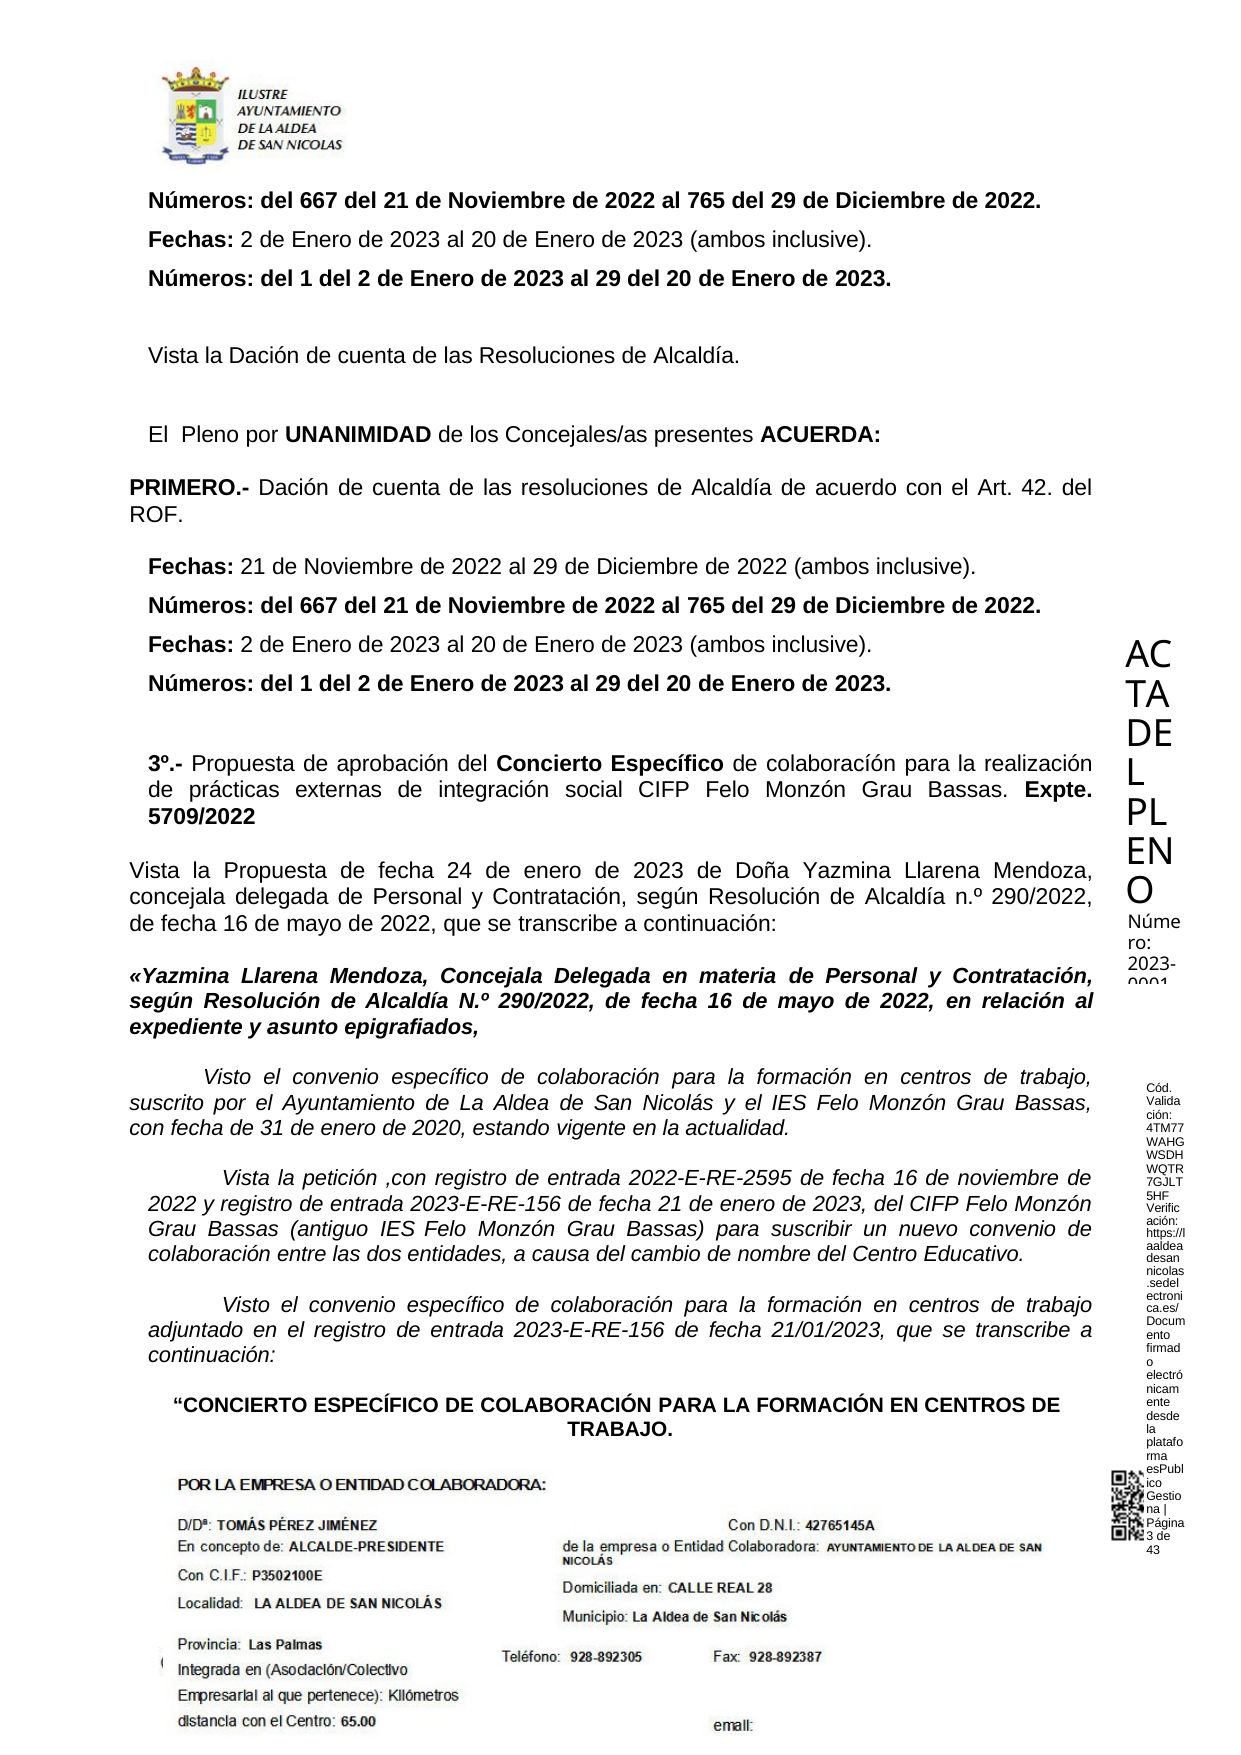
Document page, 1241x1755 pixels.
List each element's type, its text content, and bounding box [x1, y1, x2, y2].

text “CONCIERTO ESPECÍFICO DE COLABORACIÓN PARA LA FORMACIÓN EN CENTROS DE TRABAJO. [173, 1393, 1080, 1441]
subtitle [1144, 1081, 1186, 1612]
text El Pleno por UNANIMIDAD de los Concejales/as presentes ACUERDA: [148, 421, 1195, 448]
text 3º.- Propuesta de aprobación del Concierto Específico de colaboracíón para la realización de prácticas externas de integración social CIFP Felo Monzón Grau Bassas. Expte. 5709/2022 [148, 750, 1093, 829]
subtitle PRIMERO.- Dación de cuenta de las resoluciones de Alcaldía de acuerdo con el Art. 42. del ROF. [129, 474, 1093, 527]
subtitle Números: del 1 del 2 de Enero de 2023 al 29 del 20 de Enero de 2023. [148, 670, 1123, 696]
text ACTA DEL PLENO [1125, 636, 1185, 912]
text Número: 2023-0001 Fecha: 05/04/2023 [1127, 912, 1185, 984]
text Fechas: 21 de Noviembre de 2022 al 29 de Diciembre de 2022 (ambos inclusive). Números: del 667 del 21 de Noviembre de 2022 al 765 del 29 de Diciembre de 2022. Fechas: 2 de Enero de 2023 al 20 de Enero de 2023 (ambos inclusive). [148, 553, 1080, 657]
text Documento firmado electrónicamente desde la plataforma esPublico Gestiona | Página 3 de 43 [1146, 1315, 1186, 1557]
subtitle Números: del 1 del 2 de Enero de 2023 al 29 del 20 de Enero de 2023. [148, 265, 1195, 291]
text Vista la petición ,con registro de entrada 2022-E-RE-2595 de fecha 16 de noviembre de 2022 y registro de entrada 2023-E-RE-156 de fecha 21 de enero de 2023, del CIFP Felo Monzón Grau Bassas (antiguo IES Felo Monzón Grau Bassas) para suscribir un nuevo convenio de colaboración entre las dos entidades, a causa del cambio de nombre del Centro Educativo. [148, 1165, 1092, 1266]
subtitle Visto el convenio específico de colaboración para la formación en centros de trabajo, suscrito por el Ayuntamiento de La Aldea de San Nicolás y el IES Felo Monzón Grau Bassas, con fecha de 31 de enero de 2020, estando vigente en la actualidad. [129, 1064, 1092, 1140]
text Cód. Validación: 4TM77WAHGWSDHWQTR7GJLT5HF [1146, 1082, 1186, 1203]
text Visto el convenio específico de colaboración para la formación en centros de trabajo adjuntado en el registro de entrada 2023-E-RE-156 de fecha 21/01/2023, que se transcribe a continuación: [148, 1292, 1092, 1368]
subtitle Vista la Dación de cuenta de las Resoluciones de Alcaldía. [148, 342, 1195, 369]
subtitle Vista la Propuesta de fecha 24 de enero de 2023 de Doña Yazmina Llarena Mendoza, concejala delegada de Personal y Contratación, según Resolución de Alcaldía n.º 290/2022, de fecha 16 de mayo de 2022, que se transcribe a continuación: [129, 857, 1093, 936]
text Números: del 667 del 21 de Noviembre de 2022 al 765 del 29 de Diciembre de 2022. Fechas: 2 de Enero de 2023 al 20 de Enero de 2023 (ambos inclusive). [148, 187, 1059, 252]
subtitle «Yazmina Llarena Mendoza, Concejala Delegada en materia de Personal y Contratación, según Resolución de Alcaldía N.º 290/2022, de fecha 16 de mayo de 2022, en relación al expediente y asunto epigrafiados, [129, 963, 1094, 1039]
text Verificación: https://laaldeadesannicolas.sedelectronica.es/ [1146, 1203, 1186, 1315]
